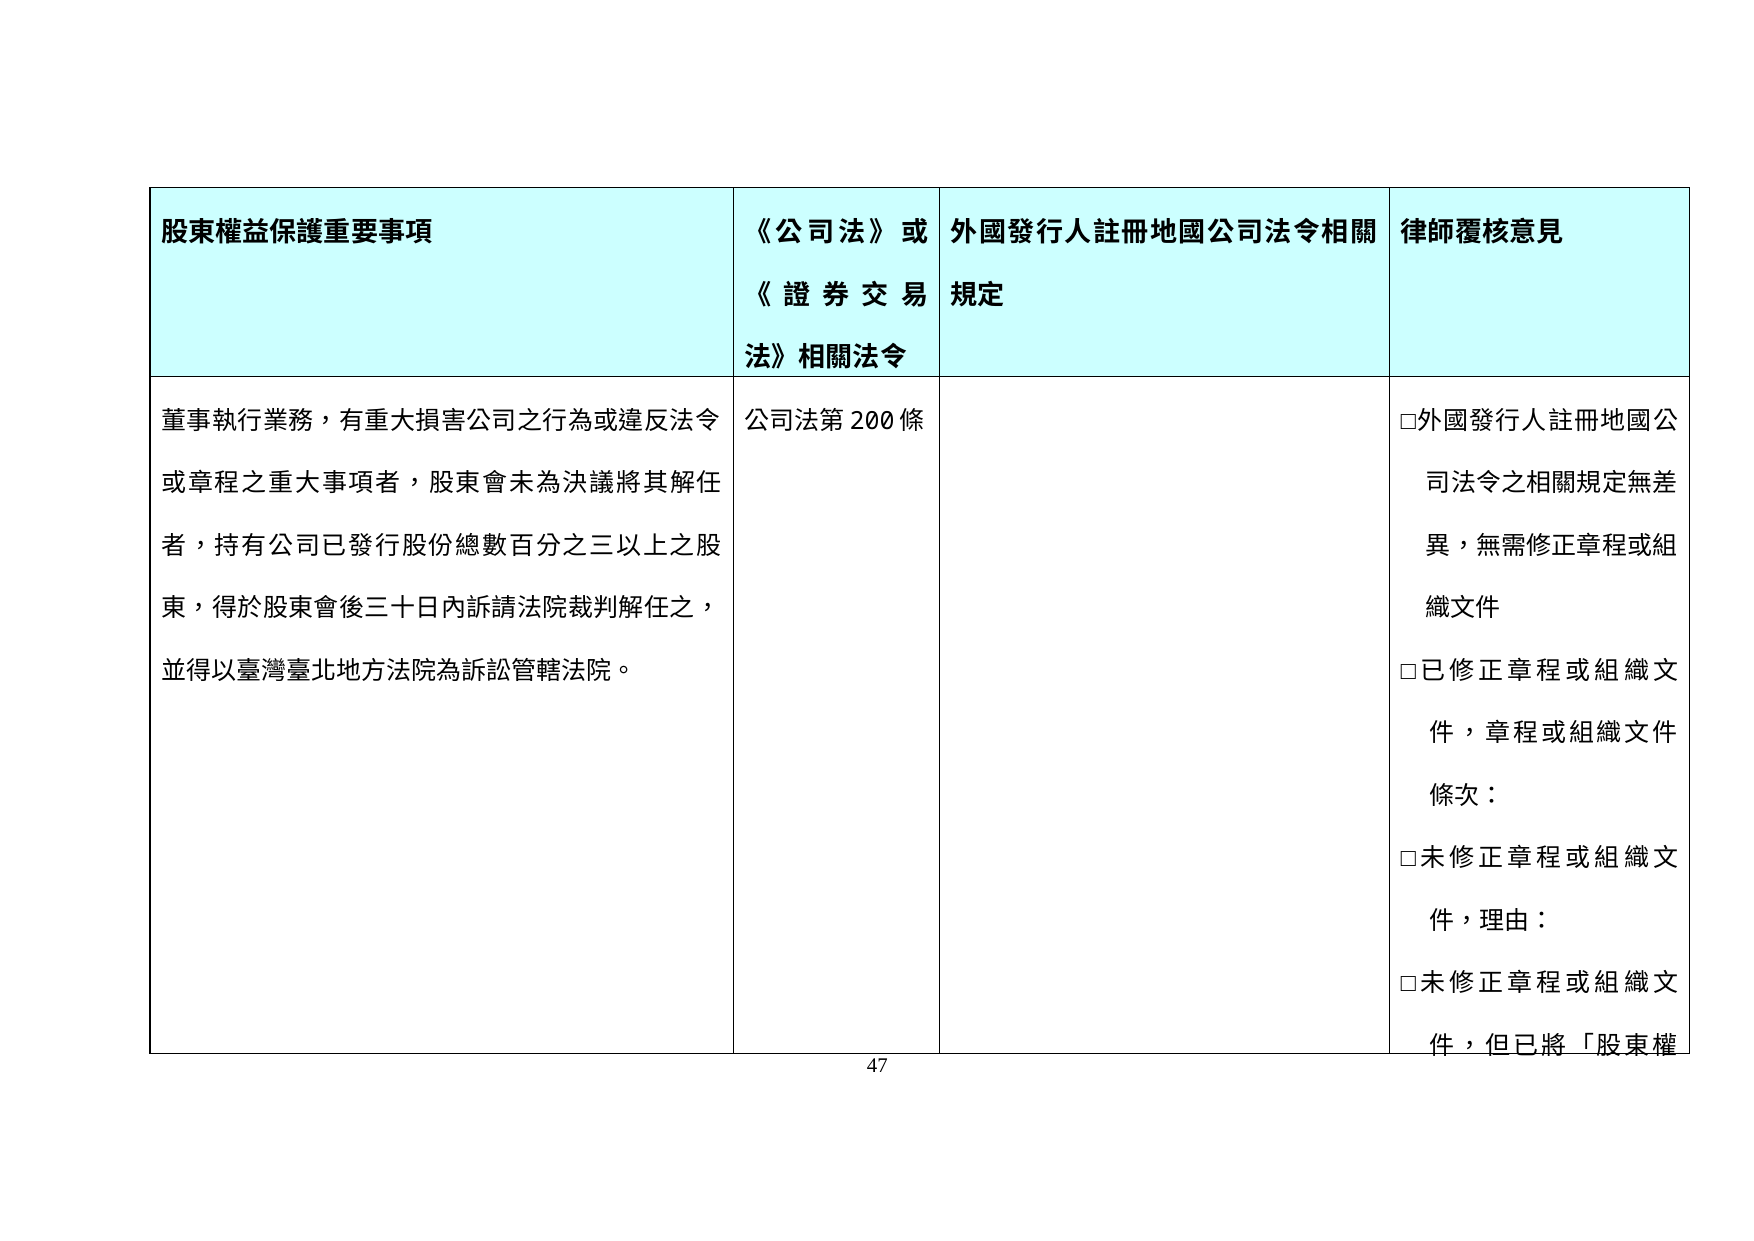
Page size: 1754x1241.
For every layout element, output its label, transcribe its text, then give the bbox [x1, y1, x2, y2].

table_cell 董事執行業務，有重大損害公司之行為或違反法令或章程之重大事項者，股東會未為決議將其解任者，持有公司已發行股份總數百分之三以上之股東，得於股東會後三十日內訴請法院裁判解任之，並得以臺灣臺北地方法院為訴訟管轄法院。 [151, 377, 733, 1053]
table_cell 公司法第200條 [734, 377, 939, 1053]
table_header 律師覆核意見 [1390, 188, 1689, 376]
table_header 《公司法》或《證券交易法》相關法令 [734, 188, 939, 376]
table_header 外國發行人註冊地國公司法令相關規定 [940, 188, 1389, 376]
table_cell [940, 377, 1389, 1053]
table_cell □外國發行人註冊地國公司法令之相關規定無差異，無需修正章程或組織文件 □已修正章程或組織文件，章程或組織文件條次： □未修正章程或組織文件，理由： □未修正章程或組織文件，但已將「股東權益保護重要事項」與外國發行人註冊地國公司法令有關規定之差異於公開說明書中敘明 [1390, 377, 1689, 1053]
table_header 股東權益保護重要事項 [151, 188, 733, 376]
